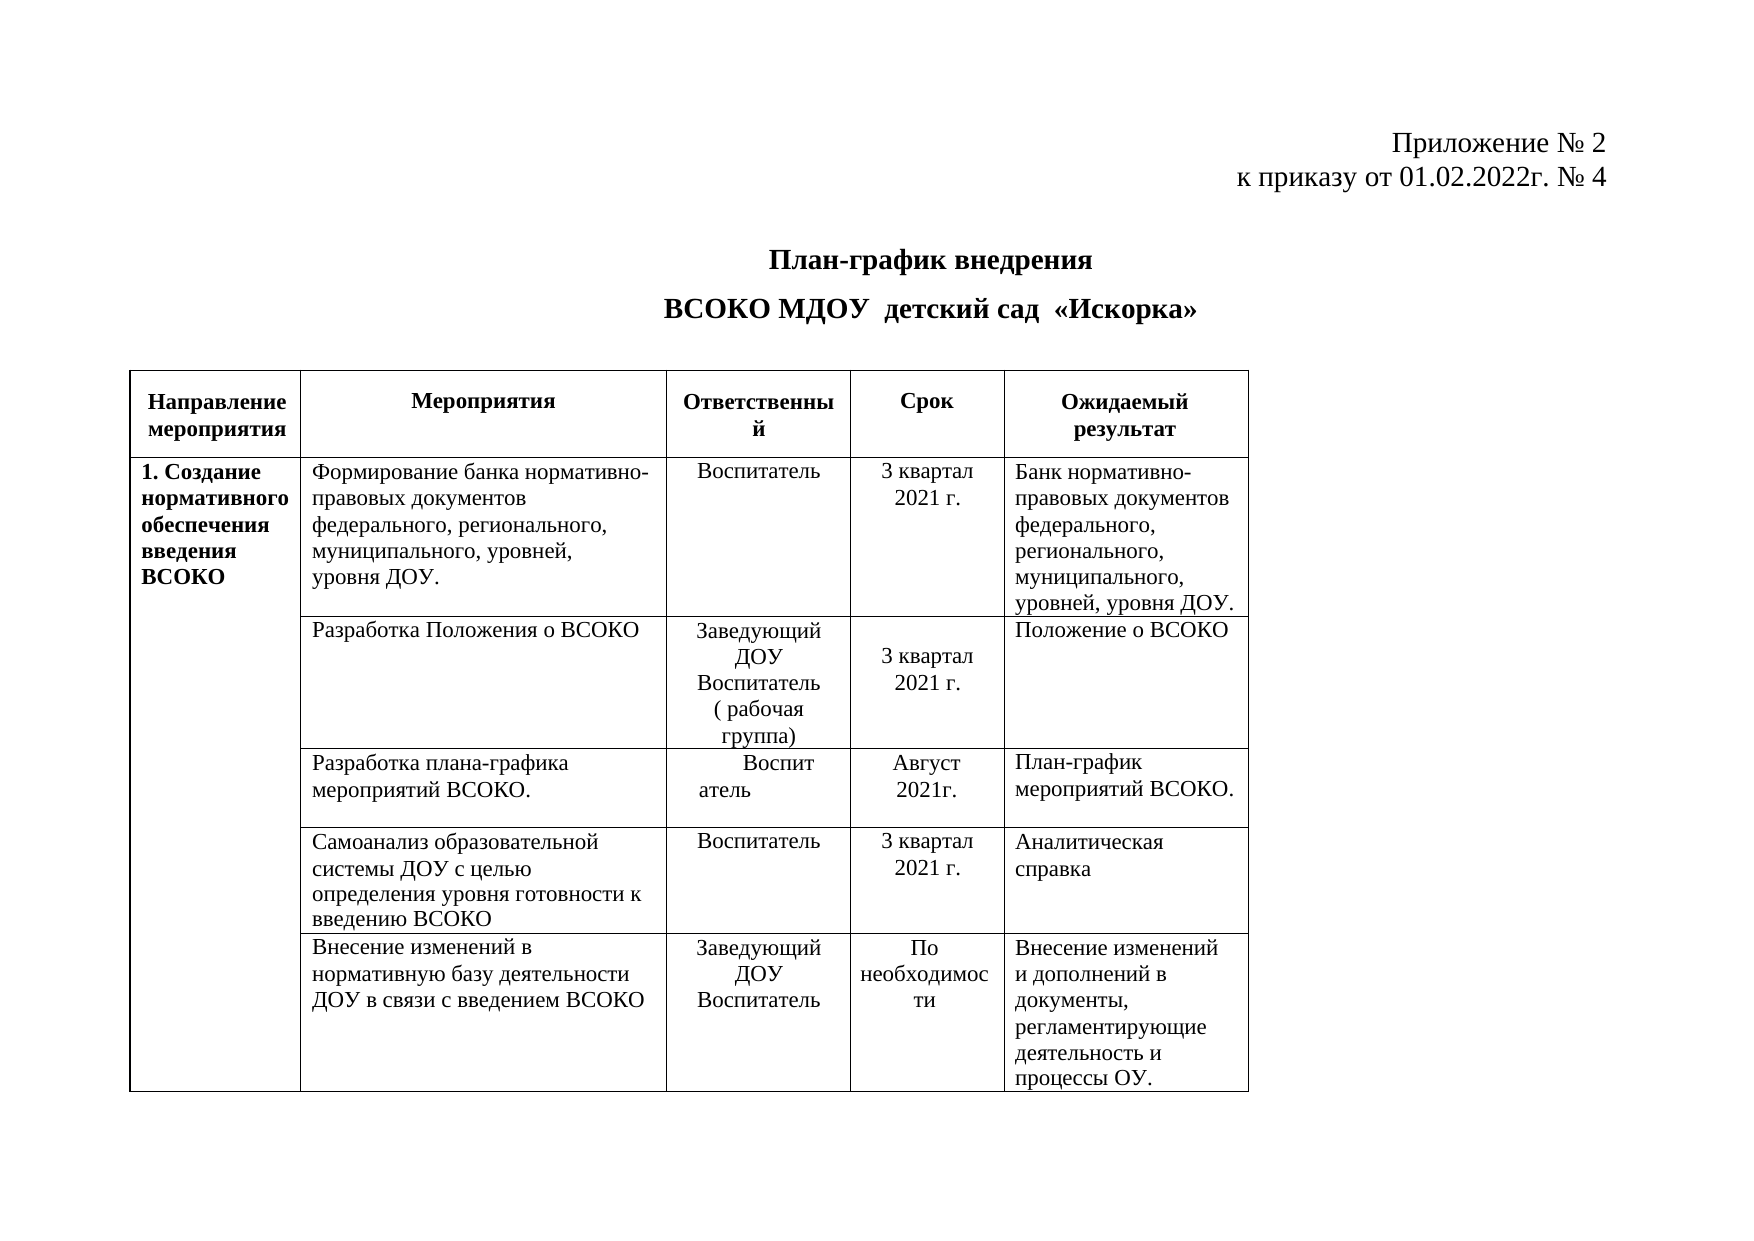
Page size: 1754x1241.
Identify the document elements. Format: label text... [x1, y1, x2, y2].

table_cell План-график мероприятий ВСОКО. [1005, 749, 1248, 827]
table_header Ответственны й [667, 371, 850, 457]
table_header Срок [851, 371, 1004, 457]
table_cell Аналитическая справка [1005, 828, 1248, 933]
table_cell По необходимос ти [851, 934, 1004, 1091]
table_cell 3 квартал 2021 г. [851, 828, 1004, 933]
text ВСОКО МДОУ детский сад «Искорка» [445, 291, 1416, 325]
table_cell Внесение изменений и дополнений в документы, регламентирующие деятельность и процессы ОУ. [1005, 934, 1248, 1091]
table_cell Самоанализ образовательной системы ДОУ с целью определения уровня готовности к введению ВСОКО [301, 828, 666, 933]
table_cell Заведующий ДОУ Воспитатель [667, 934, 850, 1091]
table_cell Разработка Положения о ВСОКО [301, 617, 666, 748]
table_cell 1. Создание нормативного обеспечения введения ВСОКО [131, 458, 300, 1091]
table_cell 3 квартал 2021 г. [851, 617, 1004, 748]
table_cell Заведующий ДОУ Воспитатель ( рабочая группа) [667, 617, 850, 748]
table_cell Воспитатель [667, 458, 850, 616]
table_cell Август 2021г. [851, 749, 1004, 827]
table_header Направление мероприятия [131, 371, 300, 457]
table_header Ожидаемый результат [1005, 371, 1248, 457]
text к приказу от 01.02.2022г. № 4 [974, 159, 1606, 192]
table_cell Внесение изменений в нормативную базу деятельности ДОУ в связи с введением ВСОКО [301, 934, 666, 1091]
table_cell 3 квартал 2021 г. [851, 458, 1004, 616]
table_cell Воспитатель [667, 749, 850, 827]
table_cell Положение о ВСОКО [1005, 617, 1248, 748]
table_header Мероприятия [301, 371, 666, 457]
table_cell Формирование банка нормативно- правовых документов федерального, регионального, муниципального, уровней, уровня ДОУ. [301, 458, 666, 616]
text План-график внедрения [445, 242, 1416, 276]
table_cell Банк нормативно- правовых документов федерального, регионального, муниципального, уровней, уровня ДОУ. [1005, 458, 1248, 616]
table_cell Воспитатель [667, 828, 850, 933]
text Приложение № 2 [118, 125, 1606, 159]
table_cell Разработка плана-графика мероприятий ВСОКО. [301, 749, 666, 827]
